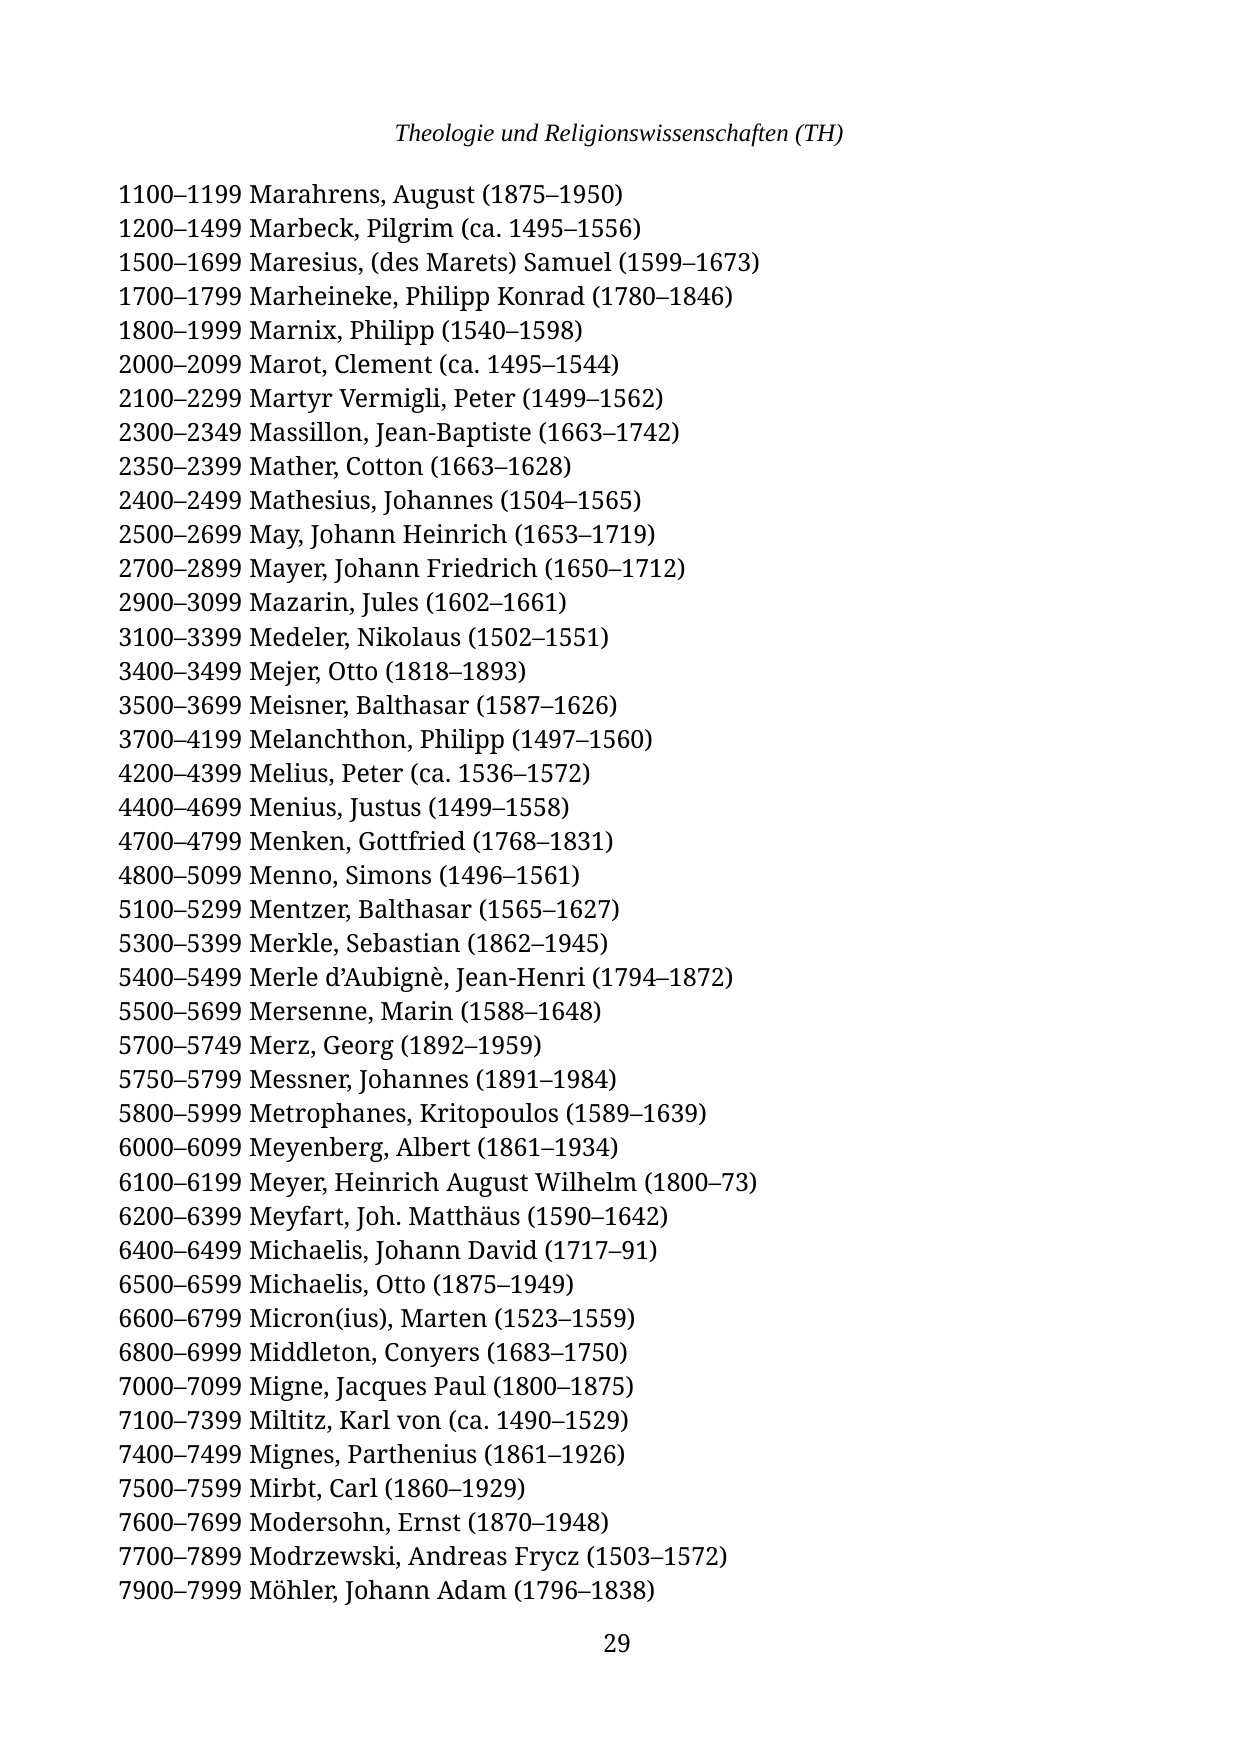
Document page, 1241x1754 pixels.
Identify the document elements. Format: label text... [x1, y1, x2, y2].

text 1700–1799 Marheineke, Philipp Konrad (1780–1846) [118, 278, 1122, 313]
text 1800–1999 Marnix, Philipp (1540–1598) [118, 313, 1122, 347]
text 4800–5099 Menno, Simons (1496–1561) [118, 858, 1122, 892]
text 3700–4199 Melanchthon, Philipp (1497–1560) [118, 721, 1122, 755]
text 1100–1199 Marahrens, August (1875–1950) [118, 176, 1122, 210]
text 1500–1699 Maresius, (des Marets) Samuel (1599–1673) [118, 244, 1122, 278]
text 2900–3099 Mazarin, Jules (1602–1661) [118, 585, 1122, 619]
text 5300–5399 Merkle, Sebastian (1862–1945) [118, 926, 1122, 960]
text 6500–6599 Michaelis, Otto (1875–1949) [118, 1266, 1122, 1300]
text 6200–6399 Meyfart, Joh. Matthäus (1590–1642) [118, 1198, 1122, 1232]
text 6000–6099 Meyenberg, Albert (1861–1934) [118, 1130, 1122, 1164]
text 7500–7599 Mirbt, Carl (1860–1929) [118, 1471, 1122, 1505]
text 2100–2299 Martyr Vermigli, Peter (1499–1562) [118, 381, 1122, 415]
text 3400–3499 Mejer, Otto (1818–1893) [118, 653, 1122, 687]
text 4400–4699 Menius, Justus (1499–1558) [118, 789, 1122, 823]
text 7600–7699 Modersohn, Ernst (1870–1948) [118, 1505, 1122, 1539]
text 7400–7499 Mignes, Parthenius (1861–1926) [118, 1437, 1122, 1471]
text 6400–6499 Michaelis, Johann David (1717–91) [118, 1232, 1122, 1266]
text 5800–5999 Metrophanes, Kritopoulos (1589–1639) [118, 1096, 1122, 1130]
text 7700–7899 Modrzewski, Andreas Frycz (1503–1572) [118, 1539, 1122, 1573]
text 1200–1499 Marbeck, Pilgrim (ca. 1495–1556) [118, 210, 1122, 244]
text 2300–2349 Massillon, Jean-Baptiste (1663–1742) [118, 415, 1122, 449]
text 6600–6799 Micron(ius), Marten (1523–1559) [118, 1300, 1122, 1334]
text 2700–2899 Mayer, Johann Friedrich (1650–1712) [118, 551, 1122, 585]
text 2000–2099 Marot, Clement (ca. 1495–1544) [118, 347, 1122, 381]
text 5500–5699 Mersenne, Marin (1588–1648) [118, 994, 1122, 1028]
text 5100–5299 Mentzer, Balthasar (1565–1627) [118, 892, 1122, 926]
text 4700–4799 Menken, Gottfried (1768–1831) [118, 823, 1122, 858]
text 7100–7399 Miltitz, Karl von (ca. 1490–1529) [118, 1403, 1122, 1437]
text 4200–4399 Melius, Peter (ca. 1536–1572) [118, 755, 1122, 789]
text 2350–2399 Mather, Cotton (1663–1628) [118, 449, 1122, 483]
text 2400–2499 Mathesius, Johannes (1504–1565) [118, 483, 1122, 517]
text 5700–5749 Merz, Georg (1892–1959) [118, 1028, 1122, 1062]
text 5750–5799 Messner, Johannes (1891–1984) [118, 1062, 1122, 1096]
text 2500–2699 May, Johann Heinrich (1653–1719) [118, 517, 1122, 551]
text 3500–3699 Meisner, Balthasar (1587–1626) [118, 687, 1122, 721]
text 7900–7999 Möhler, Johann Adam (1796–1838) [118, 1573, 1122, 1607]
text 5400–5499 Merle d’Aubignè, Jean-Henri (1794–1872) [118, 960, 1122, 994]
text 6100–6199 Meyer, Heinrich August Wilhelm (1800–73) [118, 1164, 1122, 1198]
text 7000–7099 Migne, Jacques Paul (1800–1875) [118, 1368, 1122, 1403]
text 6800–6999 Middleton, Conyers (1683–1750) [118, 1334, 1122, 1368]
text 3100–3399 Medeler, Nikolaus (1502–1551) [118, 619, 1122, 653]
